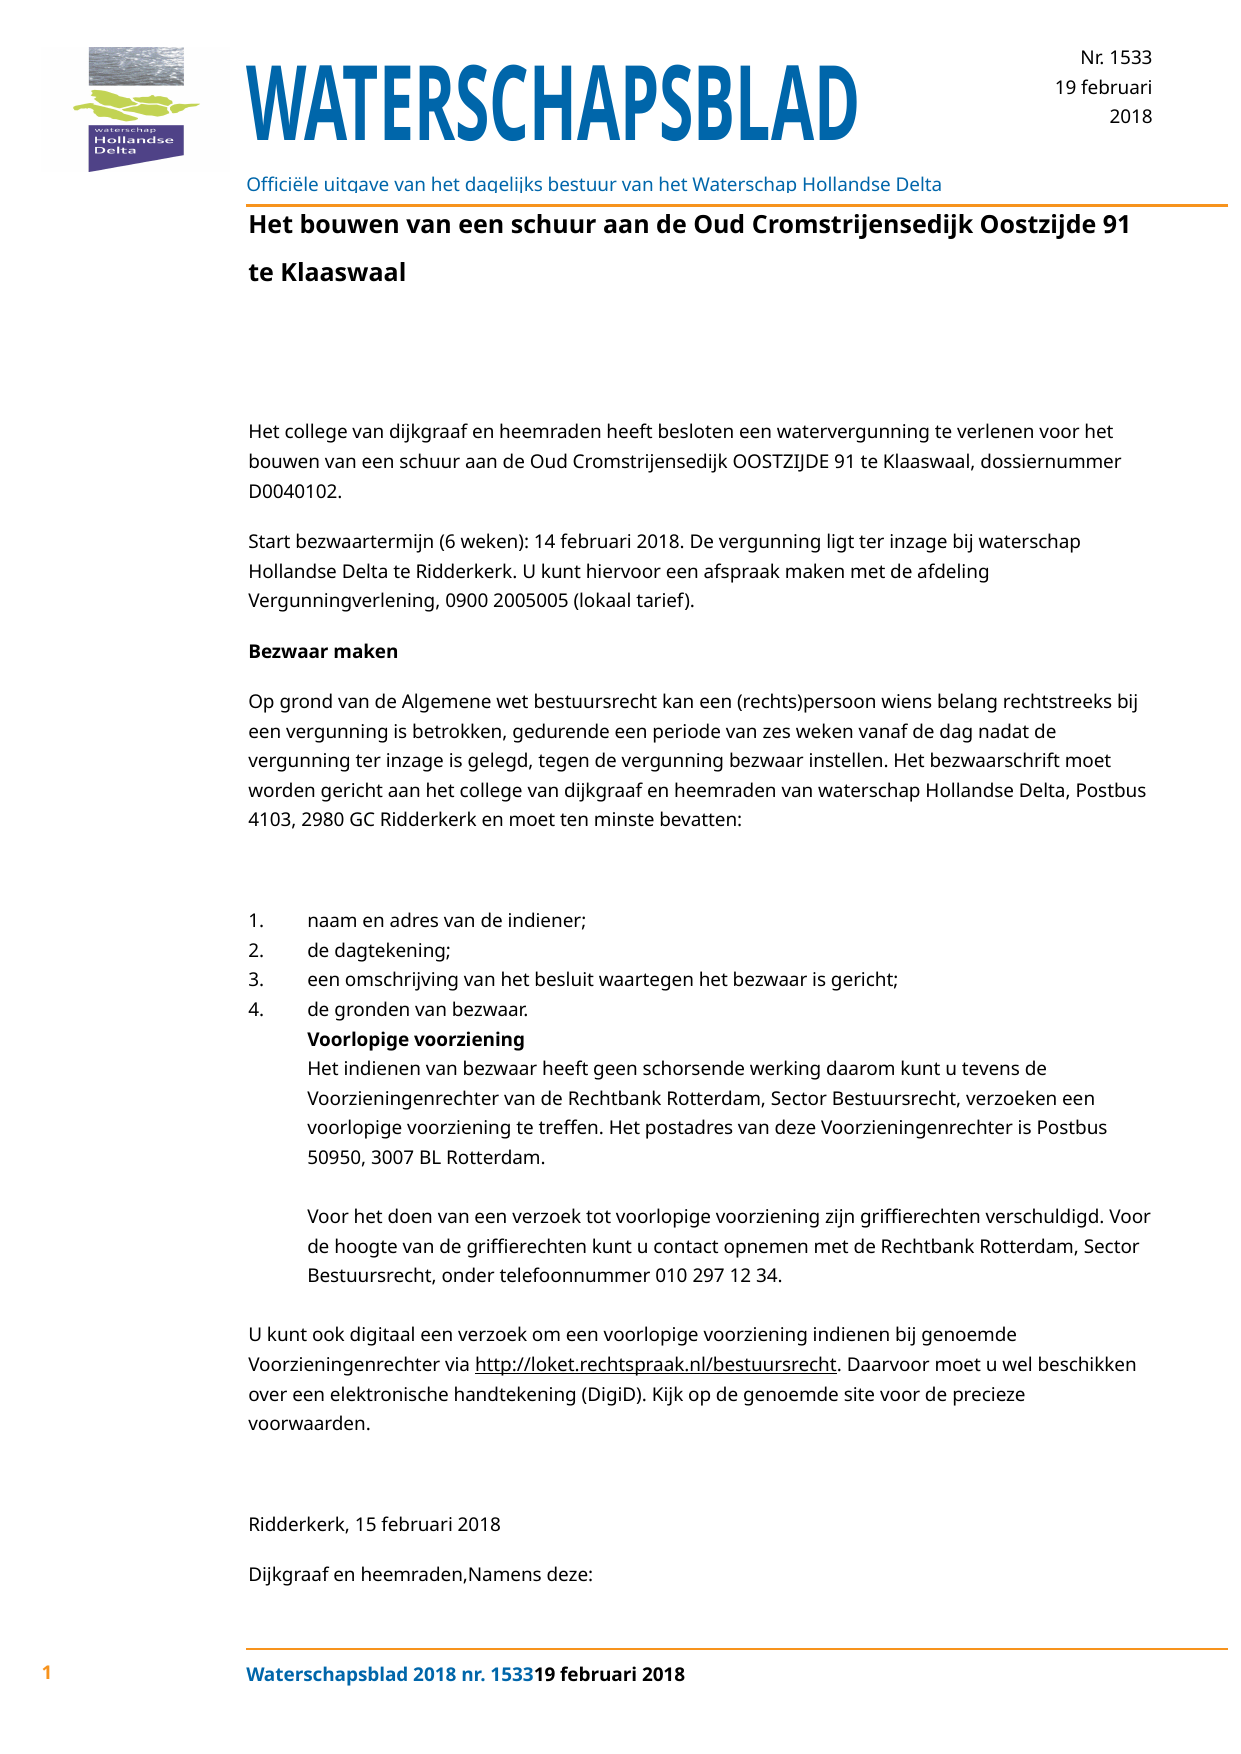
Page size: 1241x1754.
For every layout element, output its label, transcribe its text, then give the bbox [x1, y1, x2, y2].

text Bezwaar maken [248, 638, 1152, 664]
list een omschrijving van het besluit waartegen het bezwaar is gericht; [248, 967, 1152, 992]
text Het college van dijkgraaf en heemraden heeft besloten een watervergunning te verlenen voor het bouwen van een schuur aan de Oud Cromstrijensedijk OOSTZIJDE 91 te Klaaswaal, dossiernummer D0040102. [248, 419, 1152, 504]
text Ridderkerk, 15 februari 2018 [248, 1511, 1152, 1537]
list Voor het doen van een verzoek tot voorlopige voorziening zijn griffierechten verschuldigd. Voor de hoogte van de griffierechten kunt u contact opnemen met de Rechtbank Rotterdam, Sector Bestuursrecht, onder telefoonnummer 010 297 12 34. [248, 1203, 1152, 1288]
list Voorlopige voorziening [248, 1026, 1152, 1052]
text U kunt ook digitaal een verzoek om een voorlopige voorziening indienen bij genoemde Voorzieningenrechter via http://loket.rechtspraak.nl/bestuursrecht. Daarvoor moet u wel beschikken over een elektronische handtekening (DigiD). Kijk op de genoemde site voor de precieze voorwaarden. [248, 1322, 1152, 1436]
text Dijkgraaf en heemraden,Namens deze: [248, 1562, 1152, 1587]
list de gronden van bezwaar. [248, 996, 1152, 1022]
picture [41, 47, 231, 172]
text Start bezwaartermijn (6 weken): 14 februari 2018. De vergunning ligt ter inzage bij waterschap Hollandse Delta te Ridderkerk. U kunt hiervoor een afspraak maken met de afdeling Vergunningverlening, 0900 2005005 (lokaal tarief). [248, 528, 1152, 613]
list Het indienen van bezwaar heeft geen schorsende werking daarom kunt u tevens de Voorzieningenrechter van de Rechtbank Rotterdam, Sector Bestuursrecht, verzoeken een voorlopige voorziening te treffen. Het postadres van deze Voorzieningenrechter is Postbus 50950, 3007 BL Rotterdam. [248, 1055, 1152, 1170]
list naam en adres van de indiener; [248, 907, 1152, 933]
text Het bouwen van een schuur aan de Oud Cromstrijensedijk Oostzijde 91 te Klaaswaal [248, 207, 1152, 288]
list de dagtekening; [248, 937, 1152, 963]
text Op grond van de Algemene wet bestuursrecht kan een (rechts)persoon wiens belang rechtstreeks bij een vergunning is betrokken, gedurende een periode van zes weken vanaf de dag nadat de vergunning ter inzage is gelegd, tegen de vergunning bezwaar instellen. Het bezwaarschrift moet worden gericht aan het college van dijkgraaf en heemraden van waterschap Hollandse Delta, Postbus 4103, 2980 GC Ridderkerk en moet ten minste bevatten: [248, 688, 1152, 832]
